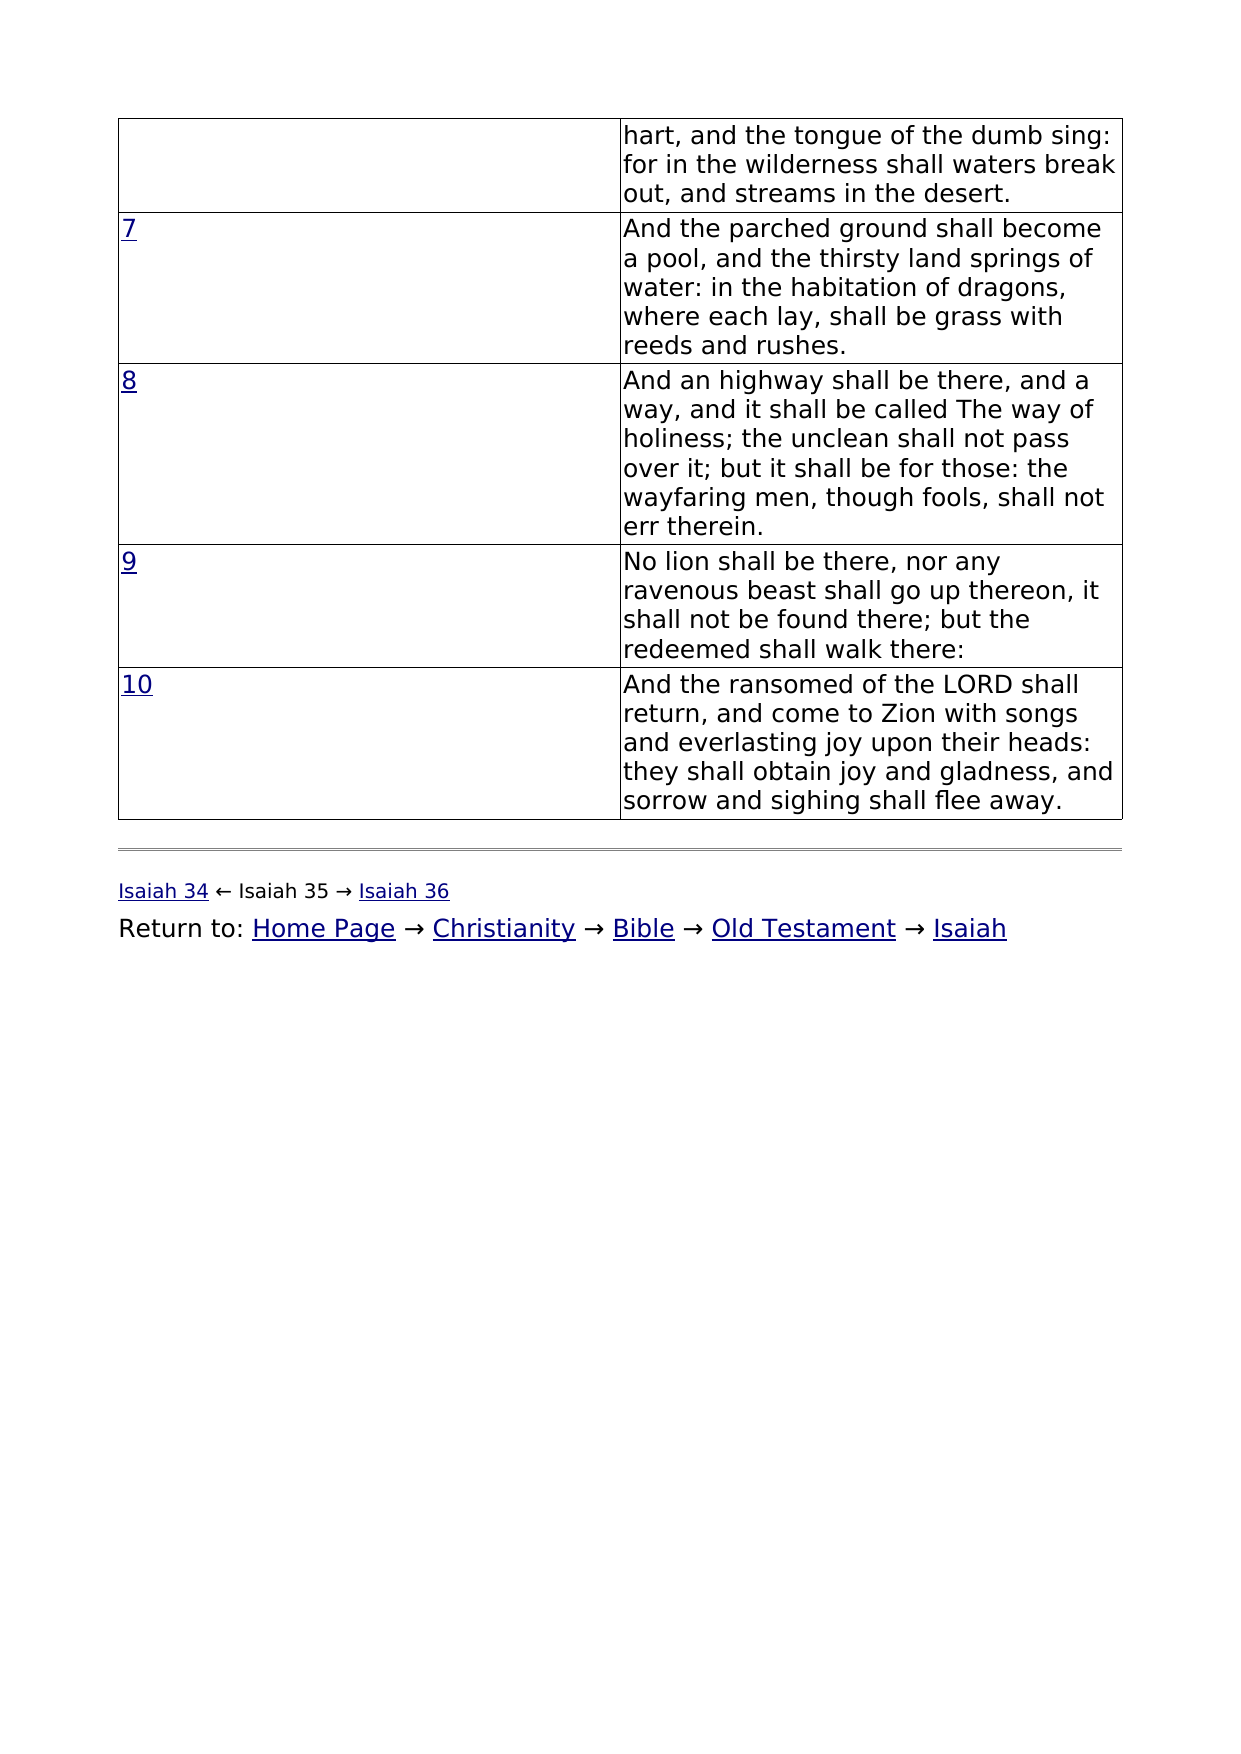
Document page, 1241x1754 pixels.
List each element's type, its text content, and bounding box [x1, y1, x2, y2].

text Isaiah 34 ← Isaiah 35 → Isaiah 36 [118, 880, 1122, 914]
table_cell And the parched ground shall become a pool, and the thirsty land springs of water: in the habitation of dragons, where each lay, shall be grass with reeds and rushes. [621, 213, 1122, 363]
table_cell And an highway shall be there, and a way, and it shall be called The way of holiness; the unclean shall not pass over it; but it shall be for those: the wayfaring men, though fools, shall not err therein. [621, 364, 1122, 544]
table_cell [119, 119, 620, 212]
text Return to: Home Page → Christianity → Bible → Old Testament → Isaiah [118, 914, 1122, 943]
table_cell And the ransomed of the LORD shall return, and come to Zion with songs and everlasting joy upon their heads: they shall obtain joy and gladness, and sorrow and sighing shall flee away. [621, 668, 1122, 819]
table_cell 8 [119, 364, 620, 544]
table_cell 10 [119, 668, 620, 819]
table_cell No lion shall be there, nor any ravenous beast shall go up thereon, it shall not be found there; but the redeemed shall walk there: [621, 545, 1122, 667]
table_cell hart, and the tongue of the dumb sing: for in the wilderness shall waters break out, and streams in the desert. [621, 119, 1122, 212]
table_cell 9 [119, 545, 620, 667]
table_cell 7 [119, 213, 620, 363]
